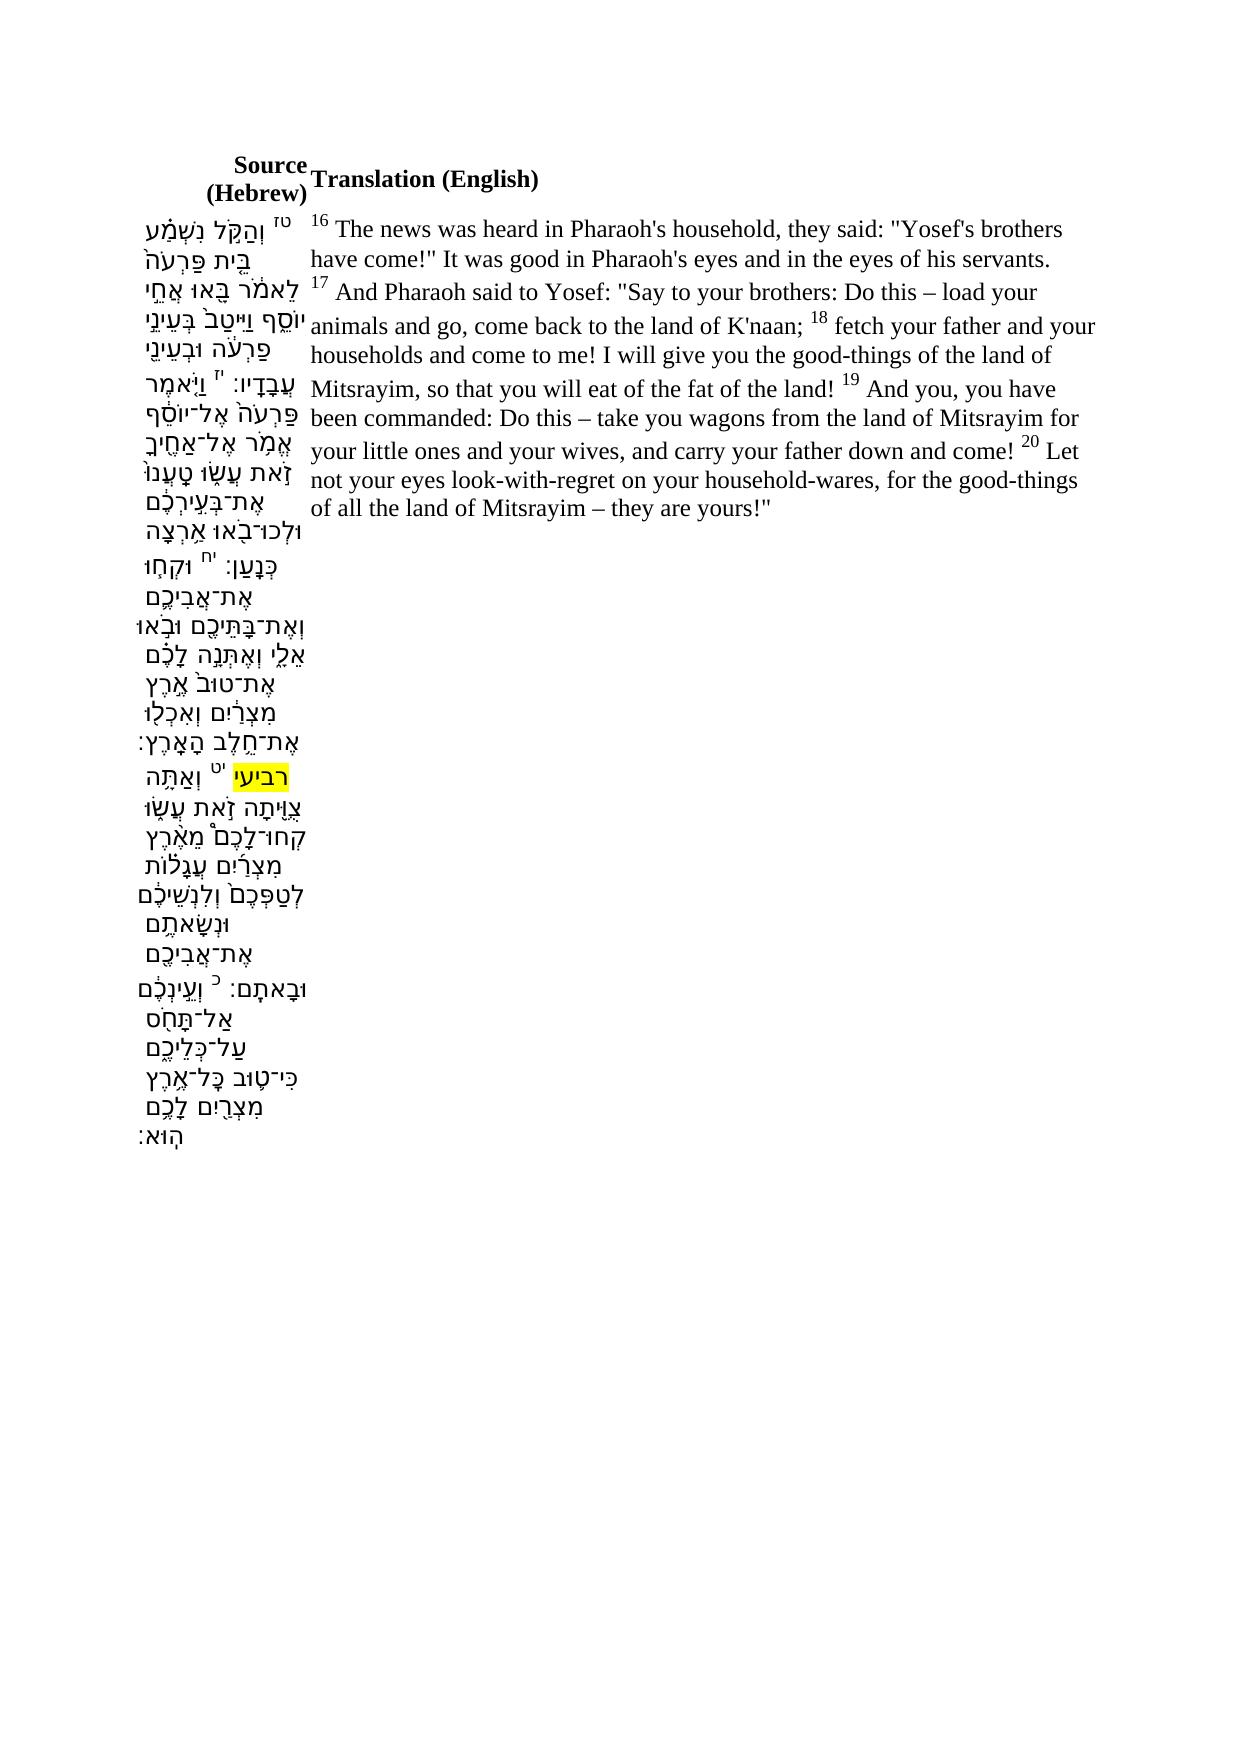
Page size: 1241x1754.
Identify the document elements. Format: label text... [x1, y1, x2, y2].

table_header Translation (English) [309, 150, 1105, 208]
table_header Source (Hebrew) [135, 150, 309, 208]
table_cell טז וְהַקֹּ֣ל נִשְׁמַ֗ע בֵּ֤ית פַּרְעֹה֙ לֵאמֹ֔ר בָּ֖אוּ אֲחֵ֣י יוֹסֵ֑ף וַיִּיטַב֙ בְּעֵינֵ֣י פַרְעֹ֔ה וּבְעֵינֵ֖י עֲבָדָֽיו׃ יז וַיֹּ֤אמֶר פַּרְעֹה֙ אֶל־יוֹסֵ֔ף אֱמֹ֥ר אֶל־אַחֶ֖יךָ זֹ֣את עֲשׂ֑וּ טַֽעֲנוּ֙ אֶת־בְּעִ֣ירְכֶ֔ם וּלְכוּ־בֹ֖אוּ אַ֥רְצָה כְּנָֽעַן׃ יח וּקְח֧וּ אֶת־אֲבִיכֶ֛ם וְאֶת־בָּתֵּיכֶ֖ם וּבֹ֣אוּ אֵלָ֑י וְאֶתְּנָ֣ה לָכֶ֗ם אֶת־טוּב֙ אֶ֣רֶץ מִצְרַ֔יִם וְאִכְל֖וּ אֶת־חֵ֥לֶב הָאָֽרֶץ׃ רביעי יט וְאַתָּ֥ה צֻוֵּ֖יתָה זֹ֣את עֲשׂ֑וּ קְחוּ־לָכֶם֩ מֵאֶ֨רֶץ מִצְרַ֜יִם עֲגָל֗וֹת לְטַפְּכֶם֙ וְלִנְשֵׁיכֶ֔ם וּנְשָׂאתֶ֥ם אֶת־אֲבִיכֶ֖ם וּבָאתֶֽם׃ כ וְעֵ֣ינְכֶ֔ם אַל־תָּחֹ֖ס עַל־כְּלֵיכֶ֑ם כִּי־ט֛וּב כׇּל־אֶ֥רֶץ מִצְרַ֖יִם לָכֶ֥ם הֽוּא׃ [135, 209, 309, 1152]
table_cell 16 The news was heard in Pharaoh's household, they said: "Yosef's brothers have come!" It was good in Pharaoh's eyes and in the eyes of his servants. 17 And Pharaoh said to Yosef: "Say to your brothers: Do this – load your animals and go, come back to the land of K'naan; 18 fetch your father and your households and come to me! I will give you the good-things of the land of Mitsrayim, so that you will eat of the fat of the land! 19 And you, you have been commanded: Do this – take you wagons from the land of Mitsrayim for your little ones and your wives, and carry your father down and come! 20 Let not your eyes look-with-regret on your household-wares, for the good-things of all the land of Mitsrayim – they are yours!" [309, 209, 1105, 1152]
